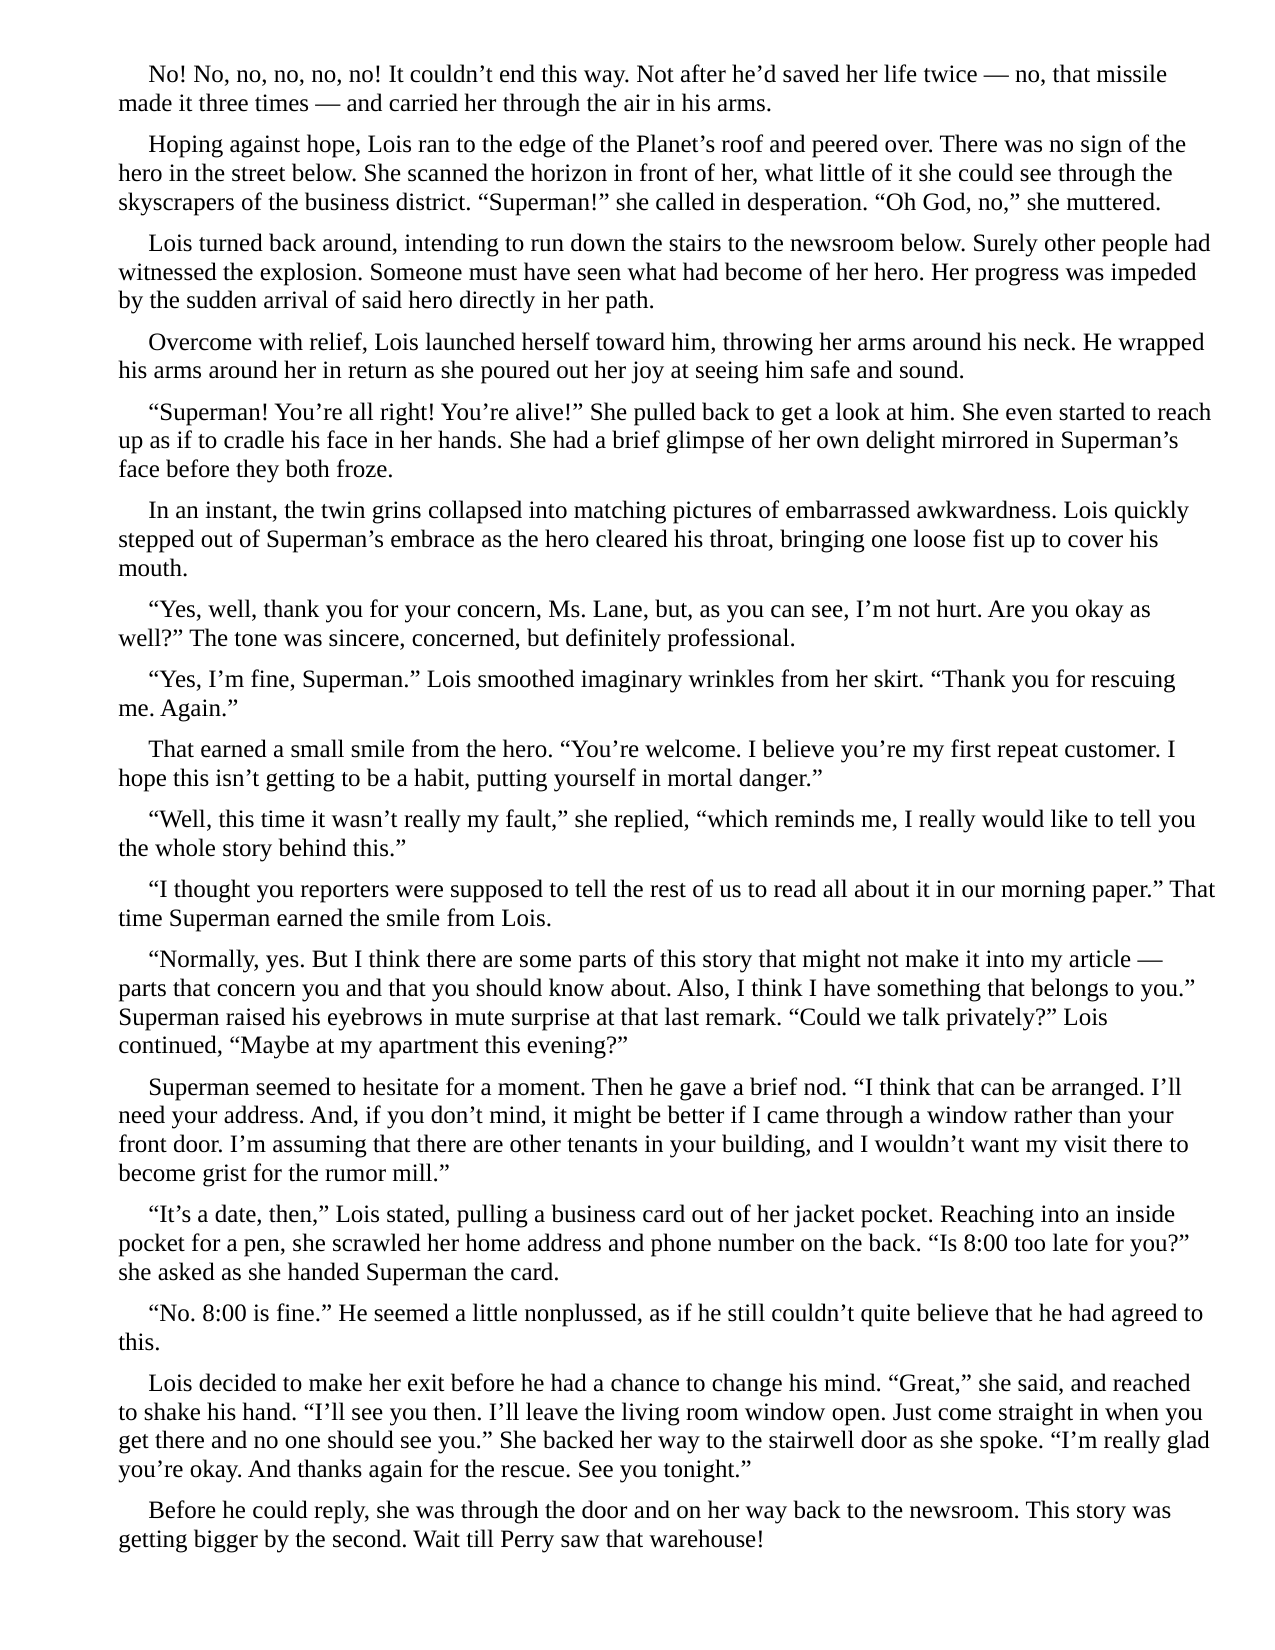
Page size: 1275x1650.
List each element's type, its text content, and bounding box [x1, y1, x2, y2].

text No! No, no, no, no, no! It couldn’t end this way. Not after he’d saved her life twice — no, that missile made it three times — and carried her through the air in his arms. [118, 59, 1216, 117]
text “Normally, yes. But I think there are some parts of this story that might not make it into my article — parts that concern you and that you should know about. Also, I think I have something that belongs to you.” Superman raised his eyebrows in mute surprise at that last remark. “Could we talk privately?” Lois continued, “Maybe at my apartment this evening?” [118, 944, 1216, 1059]
text Before he could reply, she was through the door and on her way back to the newsroom. This story was getting bigger by the second. Wait till Perry saw that warehouse! [118, 1495, 1216, 1553]
text In an instant, the twin grins collapsed into matching pictures of embarrassed awkwardness. Lois quickly stepped out of Superman’s embrace as the hero cleared his throat, bringing one loose fist up to cover his mouth. [118, 495, 1216, 582]
text Superman seemed to hesitate for a moment. Then he gave a brief nod. “I think that can be arranged. I’ll need your address. And, if you don’t mind, it might be better if I came through a window rather than your front door. I’m assuming that there are other tenants in your building, and I wouldn’t want my visit there to become grist for the rumor mill.” [118, 1072, 1216, 1187]
text Lois decided to make her exit before he had a chance to change his mind. “Great,” she said, and reached to shake his hand. “I’ll see you then. I’ll leave the living room window open. Just come straight in when you get there and no one should see you.” She backed her way to the stairwell door as she spoke. “I’m really glad you’re okay. And thanks again for the rescue. See you tonight.” [118, 1368, 1216, 1483]
text “Well, this time it wasn’t really my fault,” she replied, “which reminds me, I really would like to tell you the whole story behind this.” [118, 804, 1216, 862]
text “Superman! You’re all right! You’re alive!” She pulled back to get a look at him. She even started to reach up as if to cradle his face in her hands. She had a brief glimpse of her own delight mirrored in Superman’s face before they both froze. [118, 397, 1216, 483]
text That earned a small smile from the hero. “You’re welcome. I believe you’re my first repeat customer. I hope this isn’t getting to be a habit, putting yourself in mortal danger.” [118, 734, 1216, 792]
text Overcome with relief, Lois launched herself toward him, throwing her arms around his neck. He wrapped his arms around her in return as she poured out her joy at seeing him safe and sound. [118, 327, 1216, 384]
text “I thought you reporters were supposed to tell the rest of us to read all about it in our morning paper.” That time Superman earned the smile from Lois. [118, 874, 1216, 932]
text “No. 8:00 is fine.” He seemed a little nonplussed, as if he still couldn’t quite believe that he had agreed to this. [118, 1298, 1216, 1355]
text “Yes, I’m fine, Superman.” Lois smoothed imaginary wrinkles from her skirt. “Thank you for rescuing me. Again.” [118, 664, 1216, 722]
text Hoping against hope, Lois ran to the edge of the Planet’s roof and peered over. There was no sign of the hero in the street below. She scanned the horizon in front of her, what little of it she could see through the skyscrapers of the business district. “Superman!” she called in desperation. “Oh God, no,” she muttered. [118, 129, 1216, 215]
text “Yes, well, thank you for your concern, Ms. Lane, but, as you can see, I’m not hurt. Are you okay as well?” The tone was sincere, concerned, but definitely professional. [118, 594, 1216, 652]
text “It’s a date, then,” Lois stated, pulling a business card out of her jacket pocket. Reaching into an inside pocket for a pen, she scrawled her home address and phone number on the back. “Is 8:00 too late for you?” she asked as she handed Superman the card. [118, 1199, 1216, 1285]
text Lois turned back around, intending to run down the stairs to the newsroom below. Surely other people had witnessed the explosion. Someone must have seen what had become of her hero. Her progress was impeded by the sudden arrival of said hero directly in her path. [118, 228, 1216, 314]
